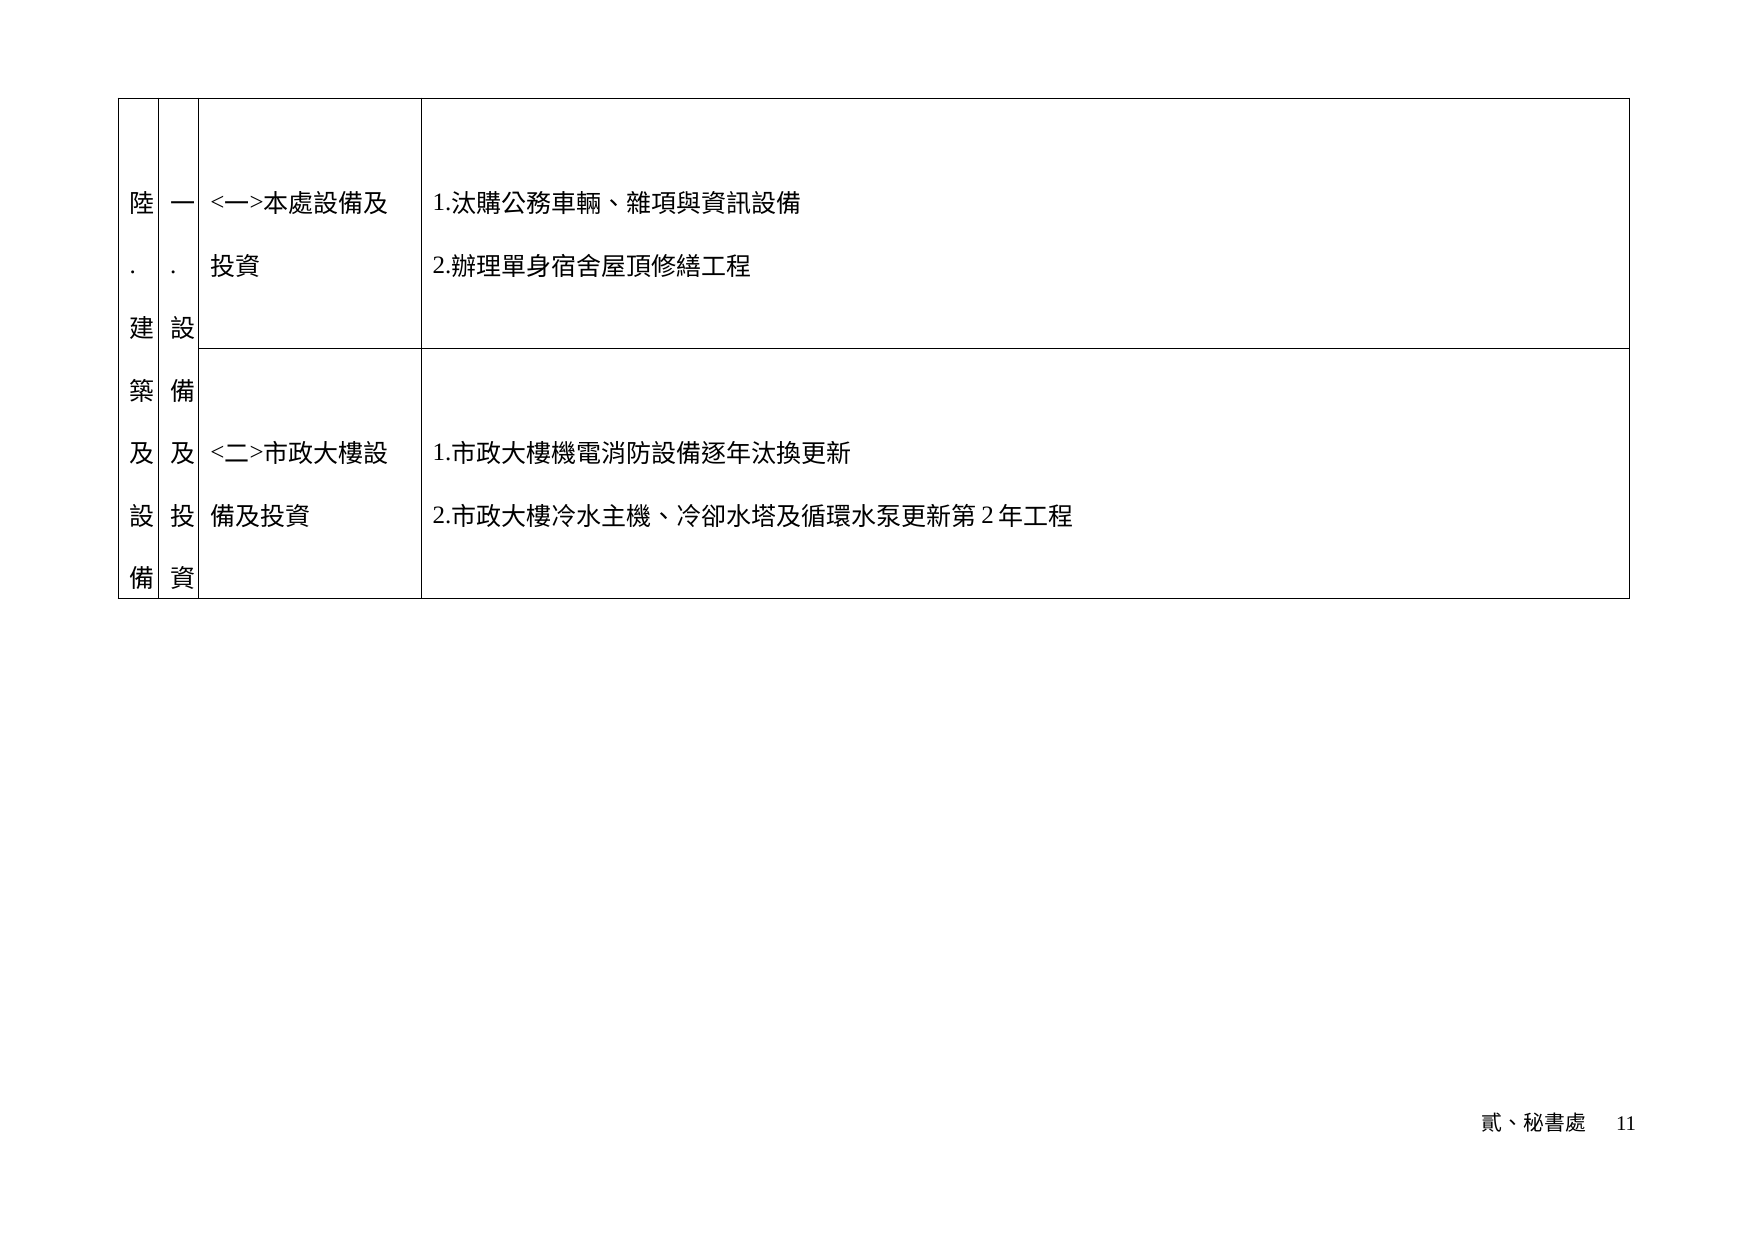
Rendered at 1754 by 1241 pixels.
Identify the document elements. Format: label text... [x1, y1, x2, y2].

table_cell <一>本處設備及投資 [199, 99, 421, 348]
table_cell 陸.建築及設備 [119, 99, 158, 598]
table_cell <二>市政大樓設備及投資 [199, 349, 421, 598]
table_cell 1.汰購公務車輛、雜項與資訊設備 2.辦理單身宿舍屋頂修繕工程 [422, 99, 1629, 348]
table_cell 一.設備及投資 [159, 99, 198, 598]
table_cell 1.市政大樓機電消防設備逐年汰換更新 2.市政大樓冷水主機、冷卻水塔及循環水泵更新第2年工程 [422, 349, 1629, 598]
